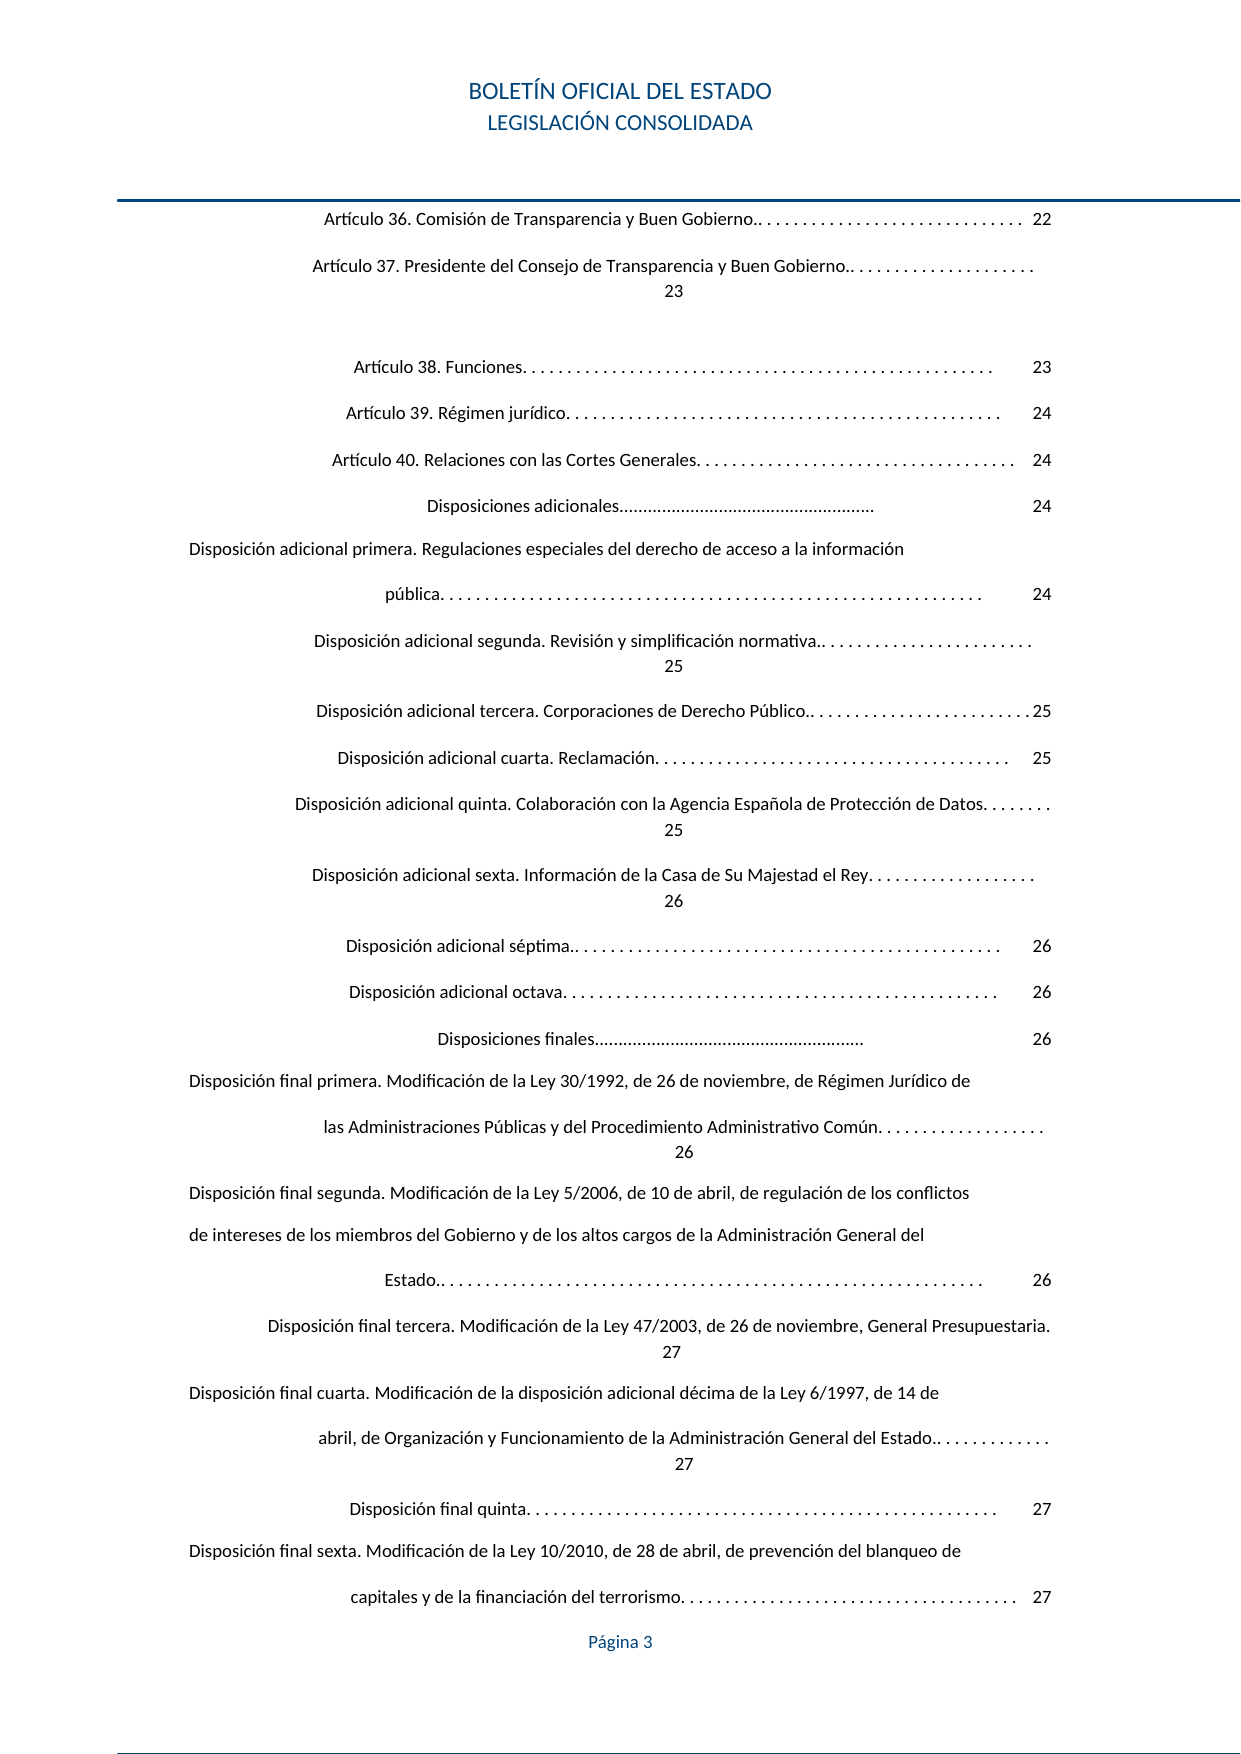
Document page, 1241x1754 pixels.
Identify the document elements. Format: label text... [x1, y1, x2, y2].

text Disposiciones finales......................................................... 26 [189, 1023, 1051, 1051]
text Artículo 38. Funciones. . . . . . . . . . . . . . . . . . . . . . . . . . . . . . . . . . . . . . . . . . . . . . . . . . . . . 23 [189, 351, 1051, 379]
text Disposición final primera. Modificación de la Ley 30/1992, de 26 de noviembre, de Régimen Jurídico de [189, 1070, 1051, 1093]
text abril, de Organización y Funcionamiento de la Administración General del Estado.. . . . . . . . . . . . . 27 [189, 1422, 1051, 1475]
text Estado.. . . . . . . . . . . . . . . . . . . . . . . . . . . . . . . . . . . . . . . . . . . . . . . . . . . . . . . . . . . . . 26 [189, 1264, 1051, 1292]
text Disposición final quinta. . . . . . . . . . . . . . . . . . . . . . . . . . . . . . . . . . . . . . . . . . . . . . . . . . . . . 27 [189, 1493, 1051, 1521]
text Disposición adicional primera. Regulaciones especiales del derecho de acceso a la información [189, 537, 1051, 560]
text Disposición adicional cuarta. Reclamación. . . . . . . . . . . . . . . . . . . . . . . . . . . . . . . . . . . . . . . . 25 [189, 742, 1051, 770]
text pública. . . . . . . . . . . . . . . . . . . . . . . . . . . . . . . . . . . . . . . . . . . . . . . . . . . . . . . . . . . . . 24 [189, 578, 1051, 606]
text de intereses de los miembros del Gobierno y de los altos cargos de la Administración General del [189, 1223, 1051, 1246]
text [189, 173, 1051, 199]
text Disposición final segunda. Modificación de la Ley 5/2006, de 10 de abril, de regulación de los conflictos [189, 1182, 1051, 1204]
text Disposición final sexta. Modificación de la Ley 10/2010, de 28 de abril, de prevención del blanqueo de [189, 1539, 1051, 1562]
text las Administraciones Públicas y del Procedimiento Administrativo Común. . . . . . . . . . . . . . . . . . . 26 [189, 1111, 1051, 1163]
text Disposición final cuarta. Modificación de la disposición adicional décima de la Ley 6/1997, de 14 de [189, 1381, 1051, 1404]
text Artículo 40. Relaciones con las Cortes Generales. . . . . . . . . . . . . . . . . . . . . . . . . . . . . . . . . . . . 24 [189, 444, 1051, 472]
text capitales y de la financiación del terrorismo. . . . . . . . . . . . . . . . . . . . . . . . . . . . . . . . . . . . . . 27 [189, 1581, 1051, 1609]
text Disposición adicional séptima.. . . . . . . . . . . . . . . . . . . . . . . . . . . . . . . . . . . . . . . . . . . . . . . . 26 [189, 930, 1051, 958]
text Disposición adicional tercera. Corporaciones de Derecho Público.. . . . . . . . . . . . . . . . . . . . . . . . . 25 [189, 695, 1051, 723]
text Disposición adicional octava. . . . . . . . . . . . . . . . . . . . . . . . . . . . . . . . . . . . . . . . . . . . . . . . . 26 [189, 977, 1051, 1004]
text Disposición adicional segunda. Revisión y simplificación normativa.. . . . . . . . . . . . . . . . . . . . . . . . 25 [189, 625, 1051, 677]
text Artículo 37. Presidente del Consejo de Transparencia y Buen Gobierno.. . . . . . . . . . . . . . . . . . . . . 23 [189, 250, 1051, 303]
text Artículo 36. Comisión de Transparencia y Buen Gobierno.. . . . . . . . . . . . . . . . . . . . . . . . . . . . . . 22 [189, 202, 1051, 232]
text Disposición final tercera. Modificación de la Ley 47/2003, de 26 de noviembre, General Presupuestaria. 27 [189, 1310, 1051, 1363]
text Disposición adicional sexta. Información de la Casa de Su Majestad el Rey. . . . . . . . . . . . . . . . . . . 26 [189, 859, 1051, 912]
text Disposición adicional quinta. Colaboración con la Agencia Española de Protección de Datos. . . . . . . . 25 [189, 788, 1051, 841]
text Artículo 39. Régimen jurídico. . . . . . . . . . . . . . . . . . . . . . . . . . . . . . . . . . . . . . . . . . . . . . . . . 24 [189, 397, 1051, 425]
text Disposiciones adicionales...................................................... 24 [189, 490, 1051, 518]
